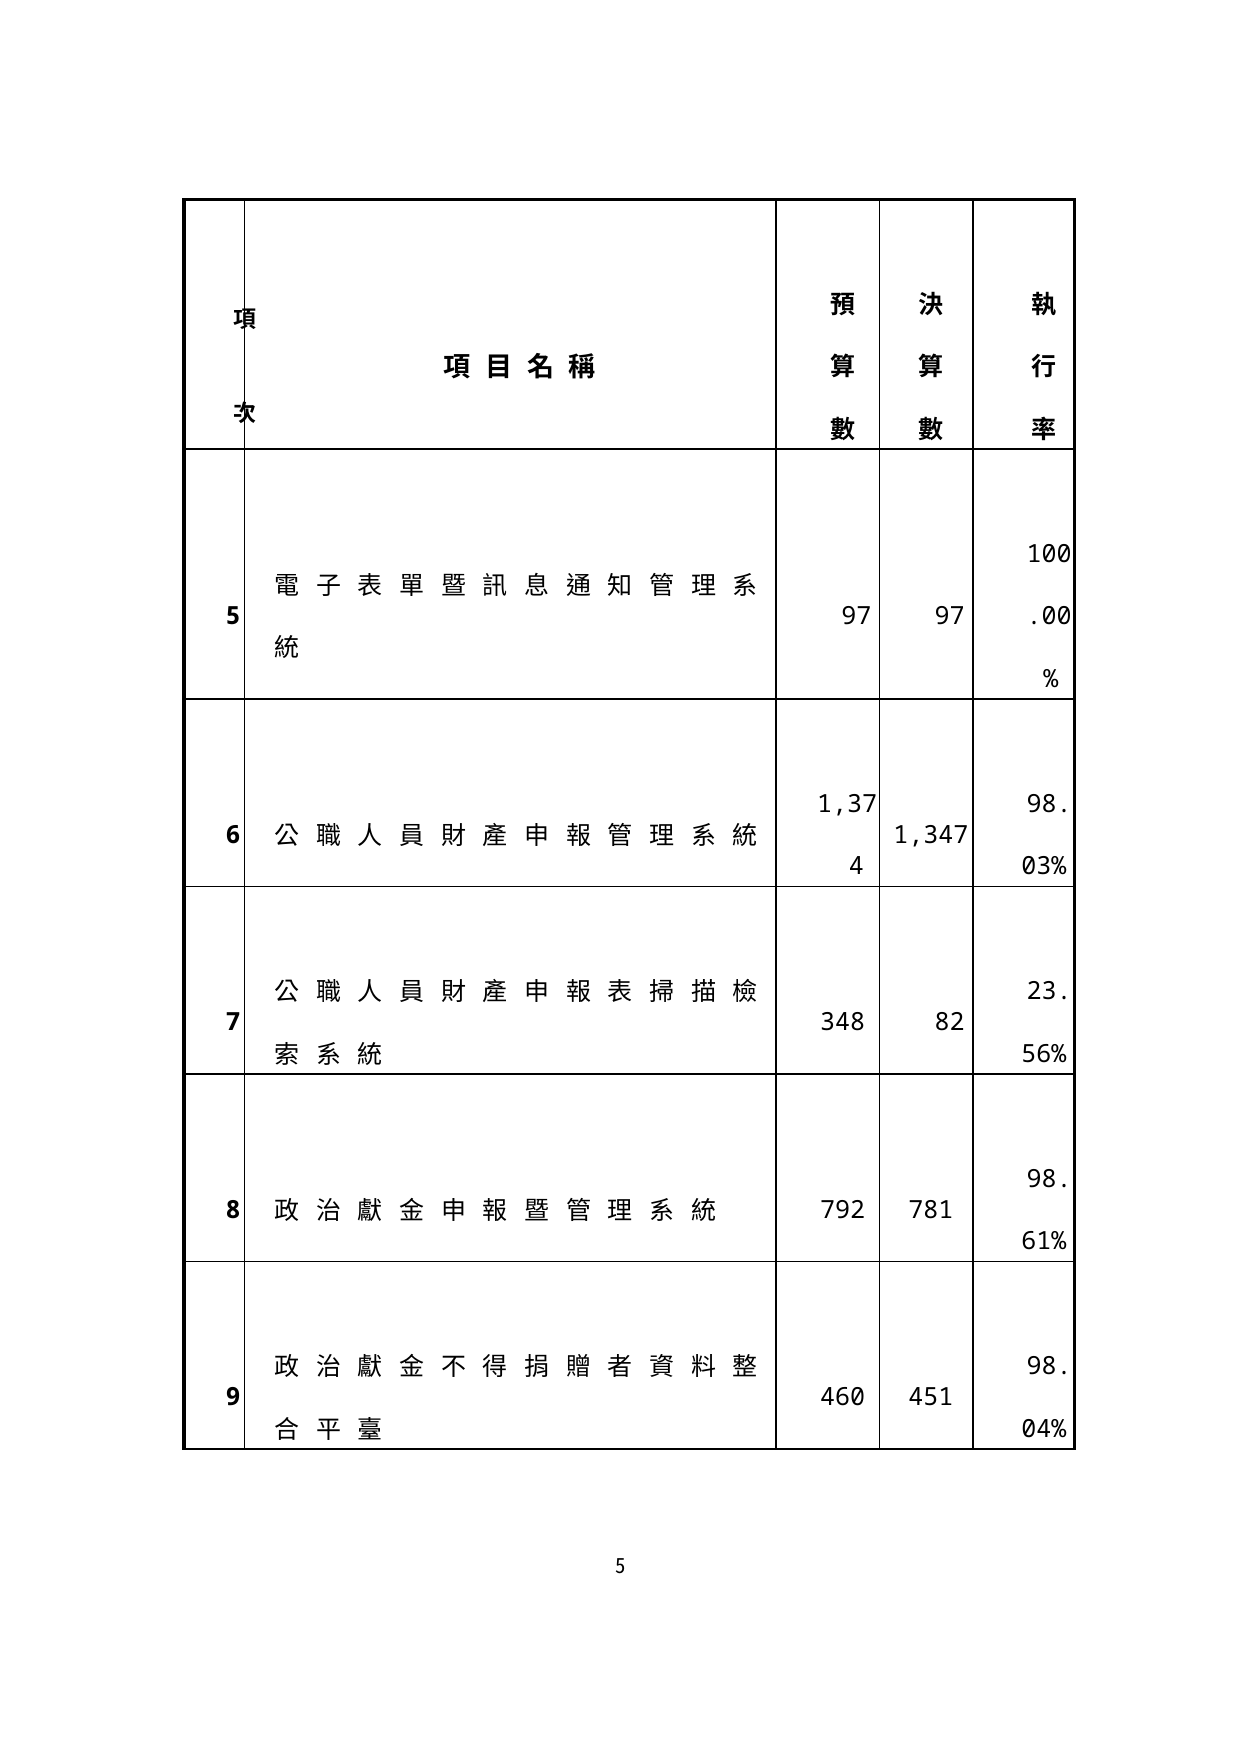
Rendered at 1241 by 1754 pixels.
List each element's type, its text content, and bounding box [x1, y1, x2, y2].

table_cell 348 [777, 887, 879, 1073]
table_header 預算數 [777, 201, 879, 448]
table_cell 451 [880, 1262, 972, 1448]
table_cell 23.56% [974, 887, 1073, 1073]
table_cell 98.03% [974, 700, 1073, 886]
table_cell 792 [777, 1075, 879, 1261]
table_cell 1,347 [880, 700, 972, 886]
table_cell 98.04% [974, 1262, 1073, 1448]
table_cell 政治獻金申報暨管理系統 [245, 1075, 775, 1261]
table_cell 82 [880, 887, 972, 1073]
table_header 決算數 [880, 201, 972, 448]
table_cell 5 [186, 450, 244, 698]
table_header 項 次 [186, 201, 244, 448]
table_cell 9 [186, 1262, 244, 1448]
table_cell 7 [186, 887, 244, 1073]
table_header 項目名稱 [245, 201, 775, 448]
table_cell 6 [186, 700, 244, 886]
table_cell 97 [880, 450, 972, 698]
table_cell 460 [777, 1262, 879, 1448]
table_cell 1,374 [777, 700, 879, 886]
table_cell 政治獻金不得捐贈者資料整合平臺 [245, 1262, 775, 1448]
table_cell 8 [186, 1075, 244, 1261]
table_cell 98.61% [974, 1075, 1073, 1261]
table_header 執行率 [974, 201, 1073, 448]
table_cell 781 [880, 1075, 972, 1261]
table_cell 電子表單暨訊息通知管理系統 [245, 450, 775, 698]
table_cell 公職人員財產申報表掃描檢索系統 [245, 887, 775, 1073]
table_cell 97 [777, 450, 879, 698]
table_cell 公職人員財產申報管理系統 [245, 700, 775, 886]
table_cell 100.00% [974, 450, 1073, 698]
